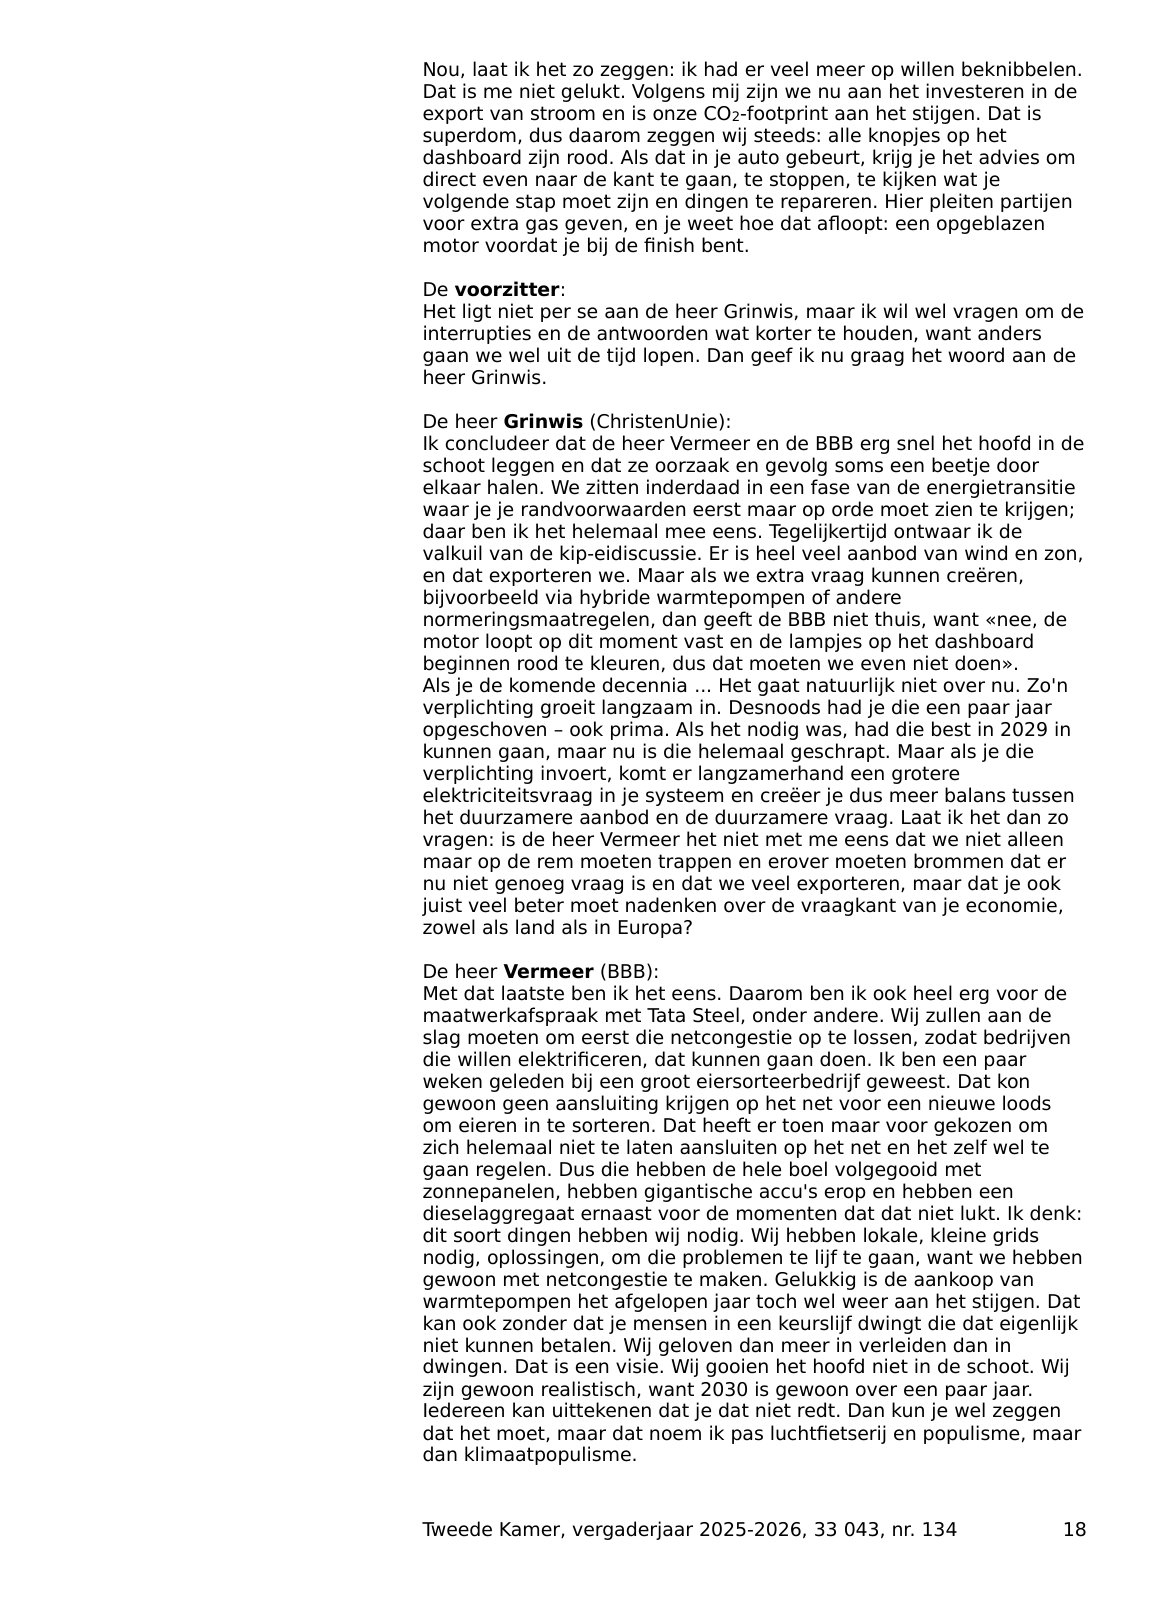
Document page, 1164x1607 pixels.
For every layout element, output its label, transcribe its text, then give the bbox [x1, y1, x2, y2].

text De heer Grinwis (ChristenUnie): [422, 411, 1087, 433]
text Ik concludeer dat de heer Vermeer en de BBB erg snel het hoofd in de schoot leggen en dat ze oorzaak en gevolg soms een beetje door elkaar halen. We zitten inderdaad in een fase van de energietransitie waar je je randvoorwaarden eerst maar op orde moet zien te krijgen; daar ben ik het helemaal mee eens. Tegelijkertijd ontwaar ik de valkuil van de kip-eidiscussie. Er is heel veel aanbod van wind en zon, en dat exporteren we. Maar als we extra vraag kunnen creëren, bijvoorbeeld via hybride warmtepompen of andere normeringsmaatregelen, dan geeft de BBB niet thuis, want «nee, de motor loopt op dit moment vast en de lampjes op het dashboard beginnen rood te kleuren, dus dat moeten we even niet doen». [422, 433, 1087, 675]
text Het ligt niet per se aan de heer Grinwis, maar ik wil wel vragen om de interrupties en de antwoorden wat korter te houden, want anders gaan we wel uit de tijd lopen. Dan geef ik nu graag het woord aan de heer Grinwis. [422, 301, 1087, 389]
text Nou, laat ik het zo zeggen: ik had er veel meer op willen beknibbelen. Dat is me niet gelukt. Volgens mij zijn we nu aan het investeren in de export van stroom en is onze CO2-footprint aan het stijgen. Dat is superdom, dus daarom zeggen wij steeds: alle knopjes op het dashboard zijn rood. Als dat in je auto gebeurt, krijg je het advies om direct even naar de kant te gaan, te stoppen, te kijken wat je volgende stap moet zijn en dingen te repareren. Hier pleiten partijen voor extra gas geven, en je weet hoe dat afloopt: een opgeblazen motor voordat je bij de finish bent. [422, 59, 1087, 257]
text Als je de komende decennia ... Het gaat natuurlijk niet over nu. Zo'n verplichting groeit langzaam in. Desnoods had je die een paar jaar opgeschoven – ook prima. Als het nodig was, had die best in 2029 in kunnen gaan, maar nu is die helemaal geschrapt. Maar als je die verplichting invoert, komt er langzamerhand een grotere elektriciteitsvraag in je systeem en creëer je dus meer balans tussen het duurzamere aanbod en de duurzamere vraag. Laat ik het dan zo vragen: is de heer Vermeer het niet met me eens dat we niet alleen maar op de rem moeten trappen en erover moeten brommen dat er nu niet genoeg vraag is en dat we veel exporteren, maar dat je ook juist veel beter moet nadenken over de vraagkant van je economie, zowel als land als in Europa? [422, 675, 1087, 939]
text Met dat laatste ben ik het eens. Daarom ben ik ook heel erg voor de maatwerkafspraak met Tata Steel, onder andere. Wij zullen aan de slag moeten om eerst die netcongestie op te lossen, zodat bedrijven die willen elektrificeren, dat kunnen gaan doen. Ik ben een paar weken geleden bij een groot eiersorteerbedrijf geweest. Dat kon gewoon geen aansluiting krijgen op het net voor een nieuwe loods om eieren in te sorteren. Dat heeft er toen maar voor gekozen om zich helemaal niet te laten aansluiten op het net en het zelf wel te gaan regelen. Dus die hebben de hele boel volgegooid met zonnepanelen, hebben gigantische accu's erop en hebben een dieselaggregaat ernaast voor de momenten dat dat niet lukt. Ik denk: dit soort dingen hebben wij nodig. Wij hebben lokale, kleine grids nodig, oplossingen, om die problemen te lijf te gaan, want we hebben gewoon met netcongestie te maken. Gelukkig is de aankoop van warmtepompen het afgelopen jaar toch wel weer aan het stijgen. Dat kan ook zonder dat je mensen in een keurslijf dwingt die dat eigenlijk niet kunnen betalen. Wij geloven dan meer in verleiden dan in dwingen. Dat is een visie. Wij gooien het hoofd niet in de schoot. Wij zijn gewoon realistisch, want 2030 is gewoon over een paar jaar. Iedereen kan uittekenen dat je dat niet redt. Dan kun je wel zeggen dat het moet, maar dat noem ik pas luchtfietserij en populisme, maar dan klimaatpopulisme. [422, 983, 1087, 1466]
text De heer Vermeer (BBB): [422, 961, 1087, 983]
text De voorzitter: [422, 279, 1087, 301]
